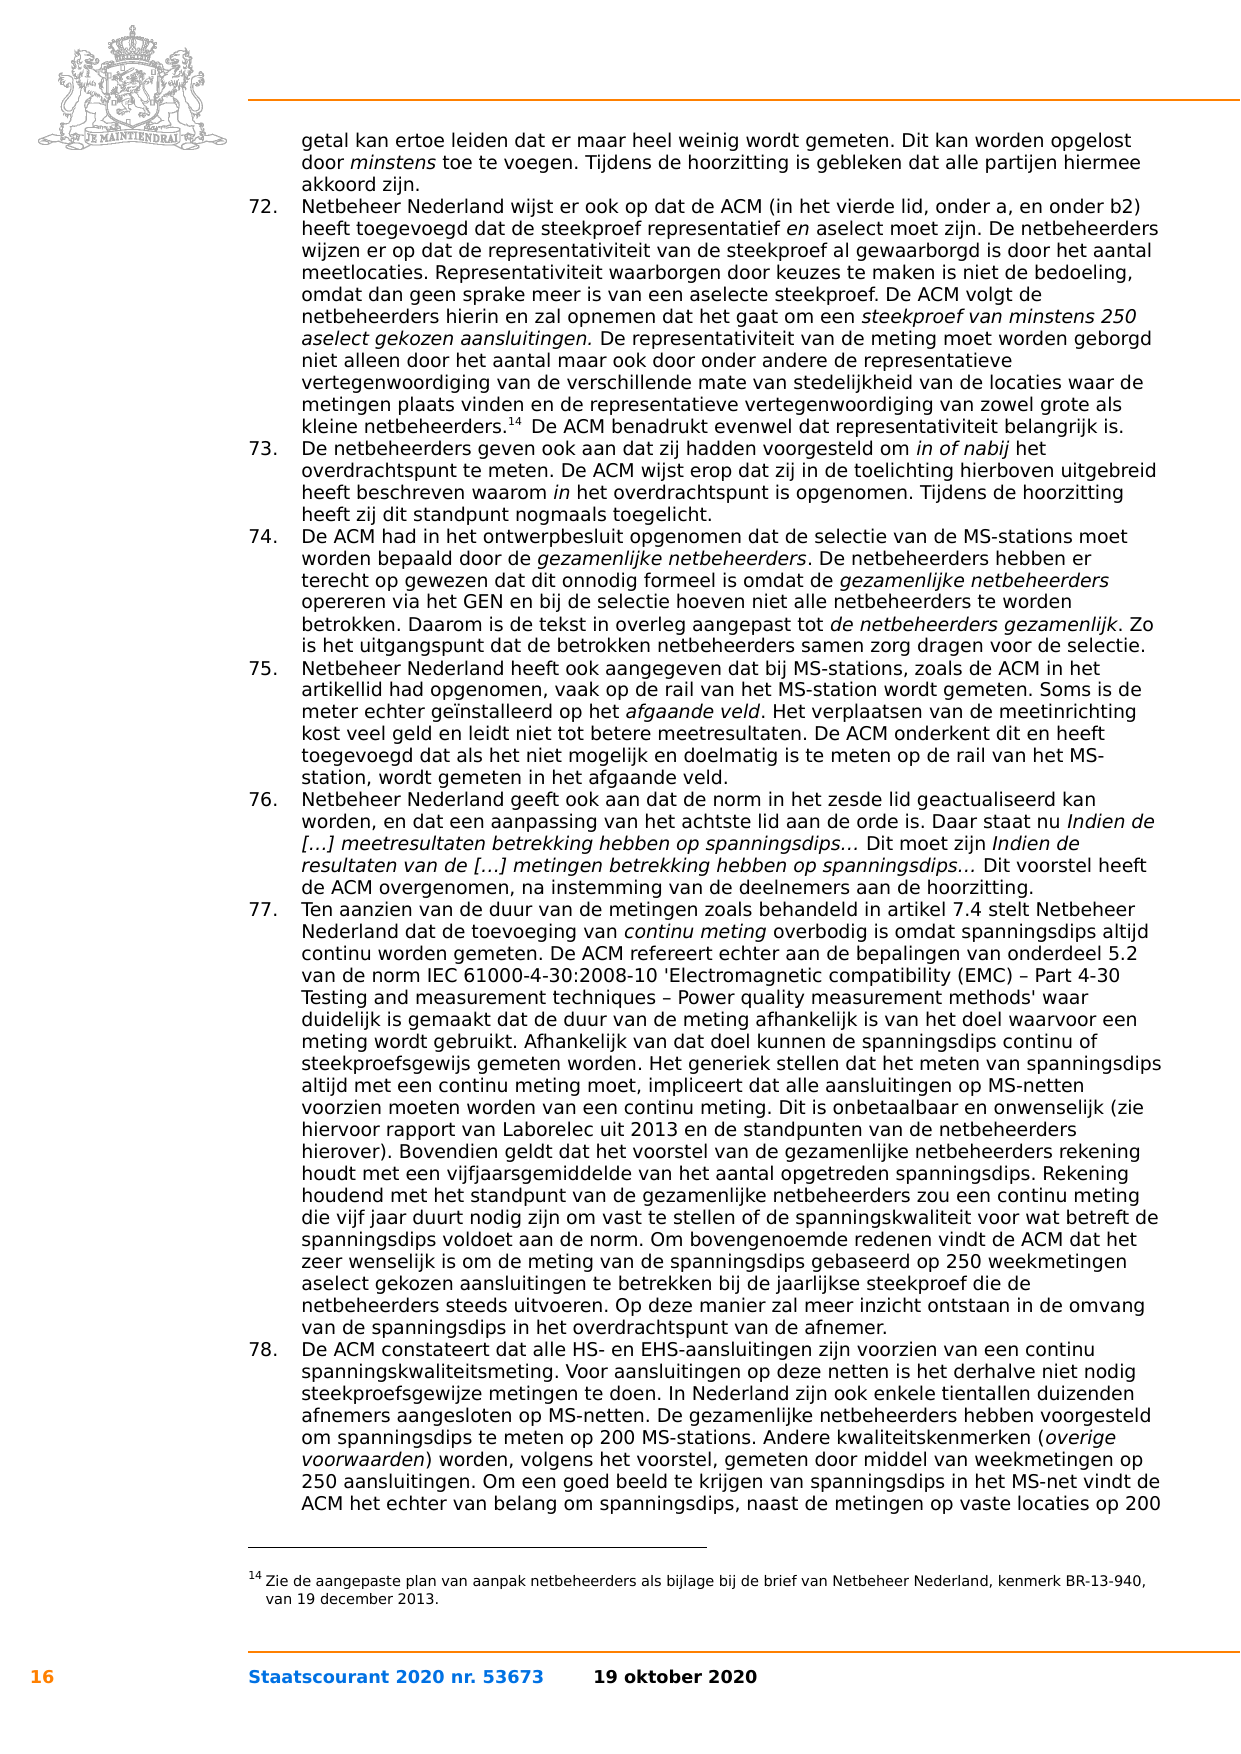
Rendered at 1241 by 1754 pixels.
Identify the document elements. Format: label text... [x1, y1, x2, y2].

text 78. De ACM constateert dat alle HS- en EHS-aansluitingen zijn voorzien van een continu spanningskwaliteitsmeting. Voor aansluitingen op deze netten is het derhalve niet nodig steekproefsgewijze metingen te doen. In Nederland zijn ook enkele tientallen duizenden afnemers aangesloten op MS-netten. De gezamenlijke netbeheerders hebben voorgesteld om spanningsdips te meten op 200 MS-stations. Andere kwaliteitskenmerken (overige voorwaarden) worden, volgens het voorstel, gemeten door middel van weekmetingen op 250 aansluitingen. Om een goed beeld te krijgen van spanningsdips in het MS-net vindt de ACM het echter van belang om spanningsdips, naast de metingen op vaste locaties op 200 [248, 1339, 1163, 1514]
text 75. Netbeheer Nederland heeft ook aangegeven dat bij MS-stations, zoals de ACM in het artikellid had opgenomen, vaak op de rail van het MS-station wordt gemeten. Soms is de meter echter geïnstalleerd op het afgaande veld. Het verplaatsen van de meetinrichting kost veel geld en leidt niet tot betere meetresultaten. De ACM onderkent dit en heeft toegevoegd dat als het niet mogelijk en doelmatig is te meten op de rail van het MS-station, wordt gemeten in het afgaande veld. [248, 657, 1163, 789]
text 76. Netbeheer Nederland geeft ook aan dat de norm in het zesde lid geactualiseerd kan worden, en dat een aanpassing van het achtste lid aan de orde is. Daar staat nu Indien de […] meetresultaten betrekking hebben op spanningsdips… Dit moet zijn Indien de resultaten van de […] metingen betrekking hebben op spanningsdips… Dit voorstel heeft de ACM overgenomen, na instemming van de deelnemers aan de hoorzitting. [248, 789, 1163, 899]
text Zie de aangepaste plan van aanpak netbeheerders als bijlage bij de brief van Netbeheer Nederland, kenmerk BR-13-940, van 19 december 2013. [248, 1569, 1163, 1608]
picture [38, 25, 227, 150]
text getal kan ertoe leiden dat er maar heel weinig wordt gemeten. Dit kan worden opgelost door minstens toe te voegen. Tijdens de hoorzitting is gebleken dat alle partijen hiermee akkoord zijn. [248, 130, 1163, 196]
text 77. Ten aanzien van de duur van de metingen zoals behandeld in artikel 7.4 stelt Netbeheer Nederland dat de toevoeging van continu meting overbodig is omdat spanningsdips altijd continu worden gemeten. De ACM refereert echter aan de bepalingen van onderdeel 5.2 van de norm IEC 61000-4-30:2008-10 'Electromagnetic compatibility (EMC) – Part 4-30 Testing and measurement techniques – Power quality measurement methods' waar duidelijk is gemaakt dat de duur van de meting afhankelijk is van het doel waarvoor een meting wordt gebruikt. Afhankelijk van dat doel kunnen de spanningsdips continu of steekproefsgewijs gemeten worden. Het generiek stellen dat het meten van spanningsdips altijd met een continu meting moet, impliceert dat alle aansluitingen op MS-netten voorzien moeten worden van een continu meting. Dit is onbetaalbaar en onwenselijk (zie hiervoor rapport van Laborelec uit 2013 en de standpunten van de netbeheerders hierover). Bovendien geldt dat het voorstel van de gezamenlijke netbeheerders rekening houdt met een vijfjaarsgemiddelde van het aantal opgetreden spanningsdips. Rekening houdend met het standpunt van de gezamenlijke netbeheerders zou een continu meting die vijf jaar duurt nodig zijn om vast te stellen of de spanningskwaliteit voor wat betreft de spanningsdips voldoet aan de norm. Om bovengenoemde redenen vindt de ACM dat het zeer wenselijk is om de meting van de spanningsdips gebaseerd op 250 weekmetingen aselect gekozen aansluitingen te betrekken bij de jaarlijkse steekproef die de netbeheerders steeds uitvoeren. Op deze manier zal meer inzicht ontstaan in de omvang van de spanningsdips in het overdrachtspunt van de afnemer. [248, 899, 1163, 1339]
text 74. De ACM had in het ontwerpbesluit opgenomen dat de selectie van de MS-stations moet worden bepaald door de gezamenlijke netbeheerders. De netbeheerders hebben er terecht op gewezen dat dit onnodig formeel is omdat de gezamenlijke netbeheerders opereren via het GEN en bij de selectie hoeven niet alle netbeheerders te worden betrokken. Daarom is de tekst in overleg aangepast tot de netbeheerders gezamenlijk. Zo is het uitgangspunt dat de betrokken netbeheerders samen zorg dragen voor de selectie. [248, 526, 1163, 657]
text 72. Netbeheer Nederland wijst er ook op dat de ACM (in het vierde lid, onder a, en onder b2) heeft toegevoegd dat de steekproef representatief en aselect moet zijn. De netbeheerders wijzen er op dat de representativiteit van de steekproef al gewaarborgd is door het aantal meetlocaties. Representativiteit waarborgen door keuzes te maken is niet de bedoeling, omdat dan geen sprake meer is van een aselecte steekproef. De ACM volgt de netbeheerders hierin en zal opnemen dat het gaat om een steekproef van minstens 250 aselect gekozen aansluitingen. De representativiteit van de meting moet worden geborgd niet alleen door het aantal maar ook door onder andere de representatieve vertegenwoordiging van de verschillende mate van stedelijkheid van de locaties waar de metingen plaats vinden en de representatieve vertegenwoordiging van zowel grote als kleine netbeheerders. De ACM benadrukt evenwel dat representativiteit belangrijk is. [248, 196, 1163, 438]
text 73. De netbeheerders geven ook aan dat zij hadden voorgesteld om in of nabij het overdrachtspunt te meten. De ACM wijst erop dat zij in de toelichting hierboven uitgebreid heeft beschreven waarom in het overdrachtspunt is opgenomen. Tijdens de hoorzitting heeft zij dit standpunt nogmaals toegelicht. [248, 438, 1163, 526]
